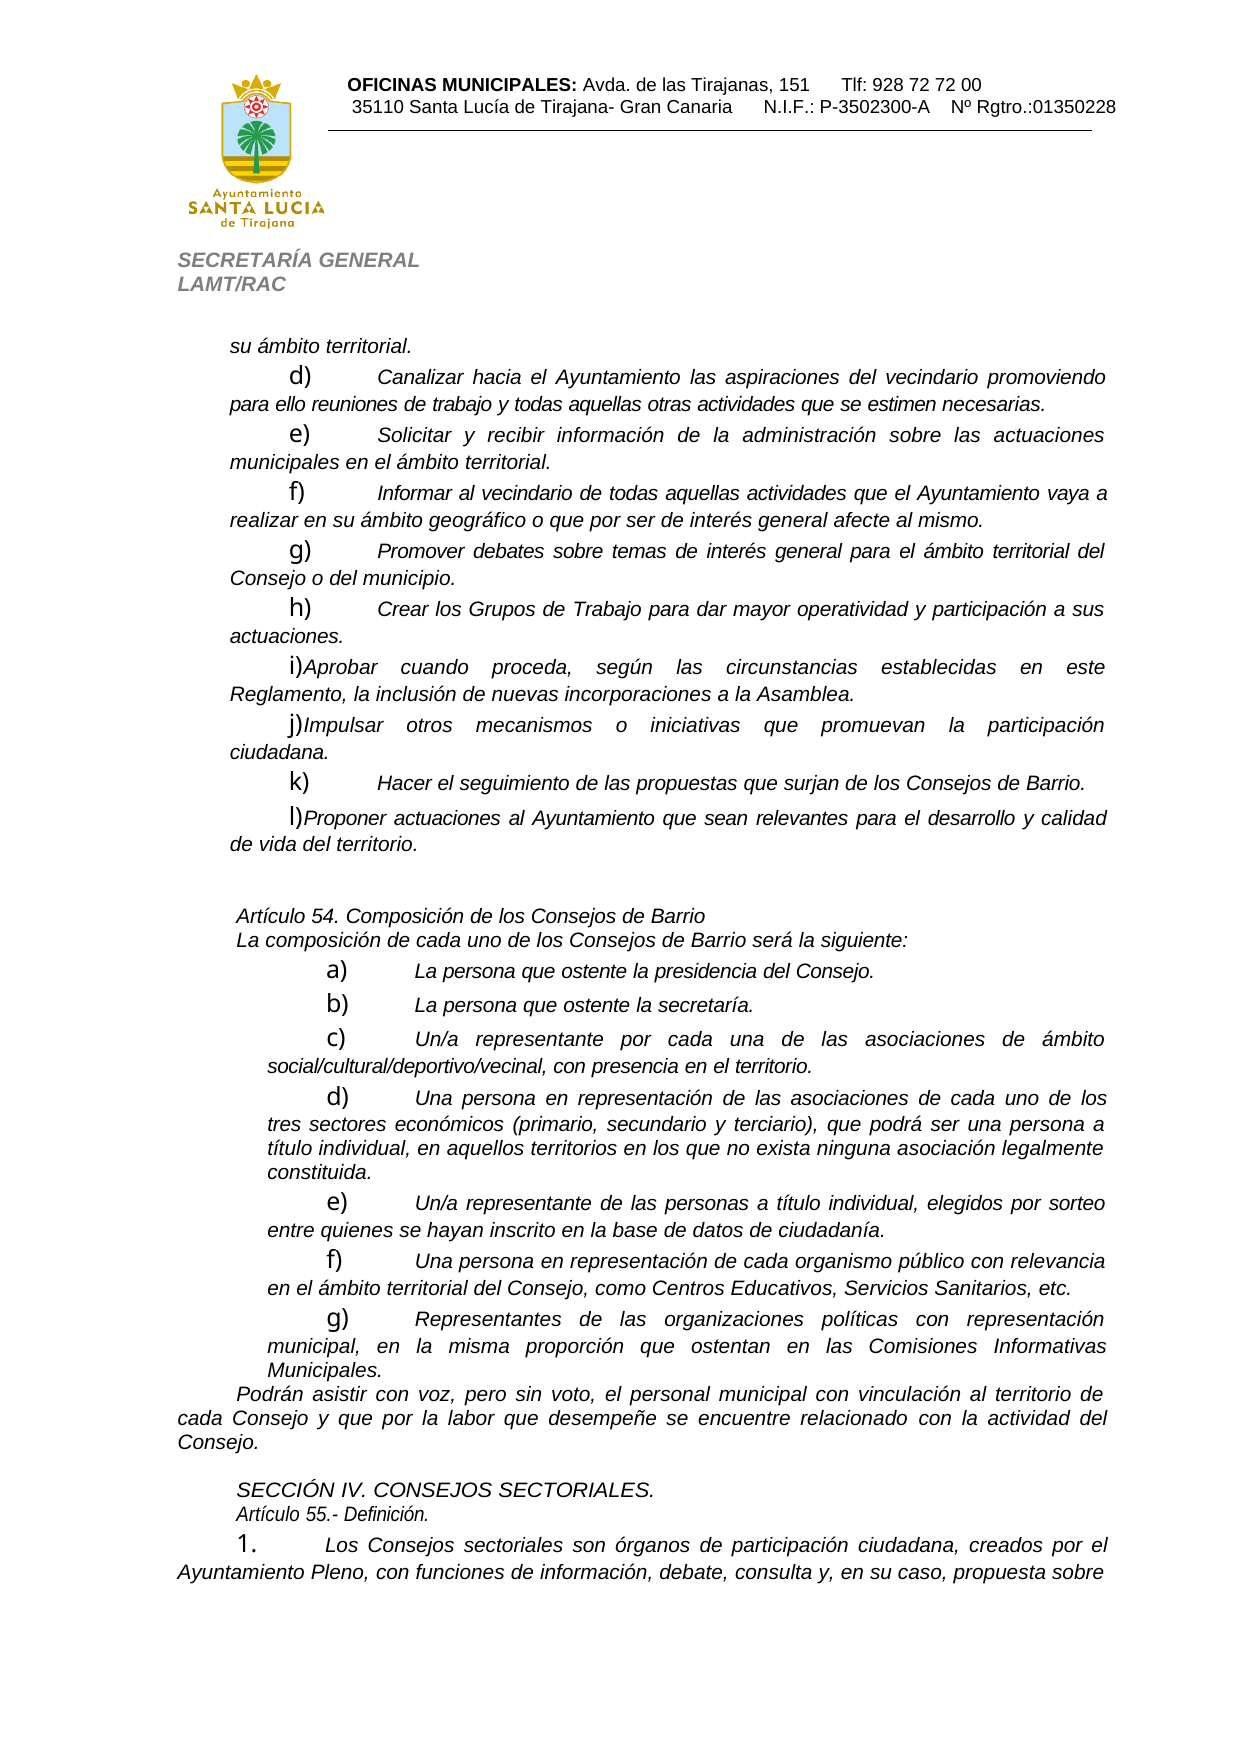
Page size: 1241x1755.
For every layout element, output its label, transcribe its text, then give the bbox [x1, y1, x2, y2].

list Informar al vecindario de todas aquellas actividades que el Ayuntamiento vaya a realizar en su ámbito geográfico o que por ser de interés general afecte al mismo. [229, 474, 1108, 532]
text La composición de cada uno de los Consejos de Barrio será la siguiente: [177, 928, 1122, 952]
list La persona que ostente la presidencia del Consejo. [267, 952, 1122, 986]
list su ámbito territorial. [229, 334, 1107, 358]
list Canalizar hacia el Ayuntamiento las aspiraciones del vecindario promoviendo para ello reuniones de trabajo y todas aquellas otras actividades que se estimen necesarias. [229, 358, 1108, 416]
list Los Consejos sectoriales son órganos de participación ciudadana, creados por el Ayuntamiento Pleno, con funciones de información, debate, consulta y, en su caso, propuesta sobre [177, 1526, 1107, 1584]
list Representantes de las organizaciones políticas con representación municipal, en la misma proporción que ostentan en las Comisiones Informativas Municipales. [267, 1300, 1107, 1382]
subtitle Artículo 54. Composición de los Consejos de Barrio [177, 904, 1122, 928]
list La persona que ostente la secretaría. [267, 986, 1122, 1020]
list Aprobar cuando proceda, según las circunstancias establecidas en este Reglamento, la inclusión de nuevas incorporaciones a la Asamblea. [229, 648, 1107, 706]
list Impulsar otros mecanismos o iniciativas que promuevan la participación ciudadana. [229, 706, 1107, 764]
subtitle Artículo 55.- Definición. [177, 1502, 1122, 1526]
list Un/a representante por cada una de las asociaciones de ámbito social/cultural/deportivo/vecinal, con presencia en el territorio. [267, 1020, 1108, 1078]
list Una persona en representación de cada organismo público con relevancia en el ámbito territorial del Consejo, como Centros Educativos, Servicios Sanitarios, etc. [267, 1242, 1107, 1300]
list Promover debates sobre temas de interés general para el ámbito territorial del Consejo o del municipio. [229, 532, 1107, 590]
list Una persona en representación de las asociaciones de cada uno de los tres sectores económicos (primario, secundario y terciario), que podrá ser una persona a título individual, en aquellos territorios en los que no exista ninguna asociación legalmente constituida. [267, 1078, 1107, 1184]
subtitle SECCIÓN IV. CONSEJOS SECTORIALES. [177, 1478, 1122, 1502]
list Hacer el seguimiento de las propuestas que surjan de los Consejos de Barrio. [229, 764, 1122, 798]
list Un/a representante de las personas a título individual, elegidos por sorteo entre quienes se hayan inscrito en la base de datos de ciudadanía. [267, 1184, 1107, 1242]
text Podrán asistir con voz, pero sin voto, el personal municipal con vinculación al territorio de cada Consejo y que por la labor que desempeñe se encuentre relacionado con la actividad del Consejo. [177, 1382, 1107, 1454]
list Crear los Grupos de Trabajo para dar mayor operatividad y participación a sus actuaciones. [229, 590, 1107, 648]
list Proponer actuaciones al Ayuntamiento que sean relevantes para el desarrollo y calidad de vida del territorio. [229, 798, 1107, 856]
list Solicitar y recibir información de la administración sobre las actuaciones municipales en el ámbito territorial. [229, 416, 1107, 474]
